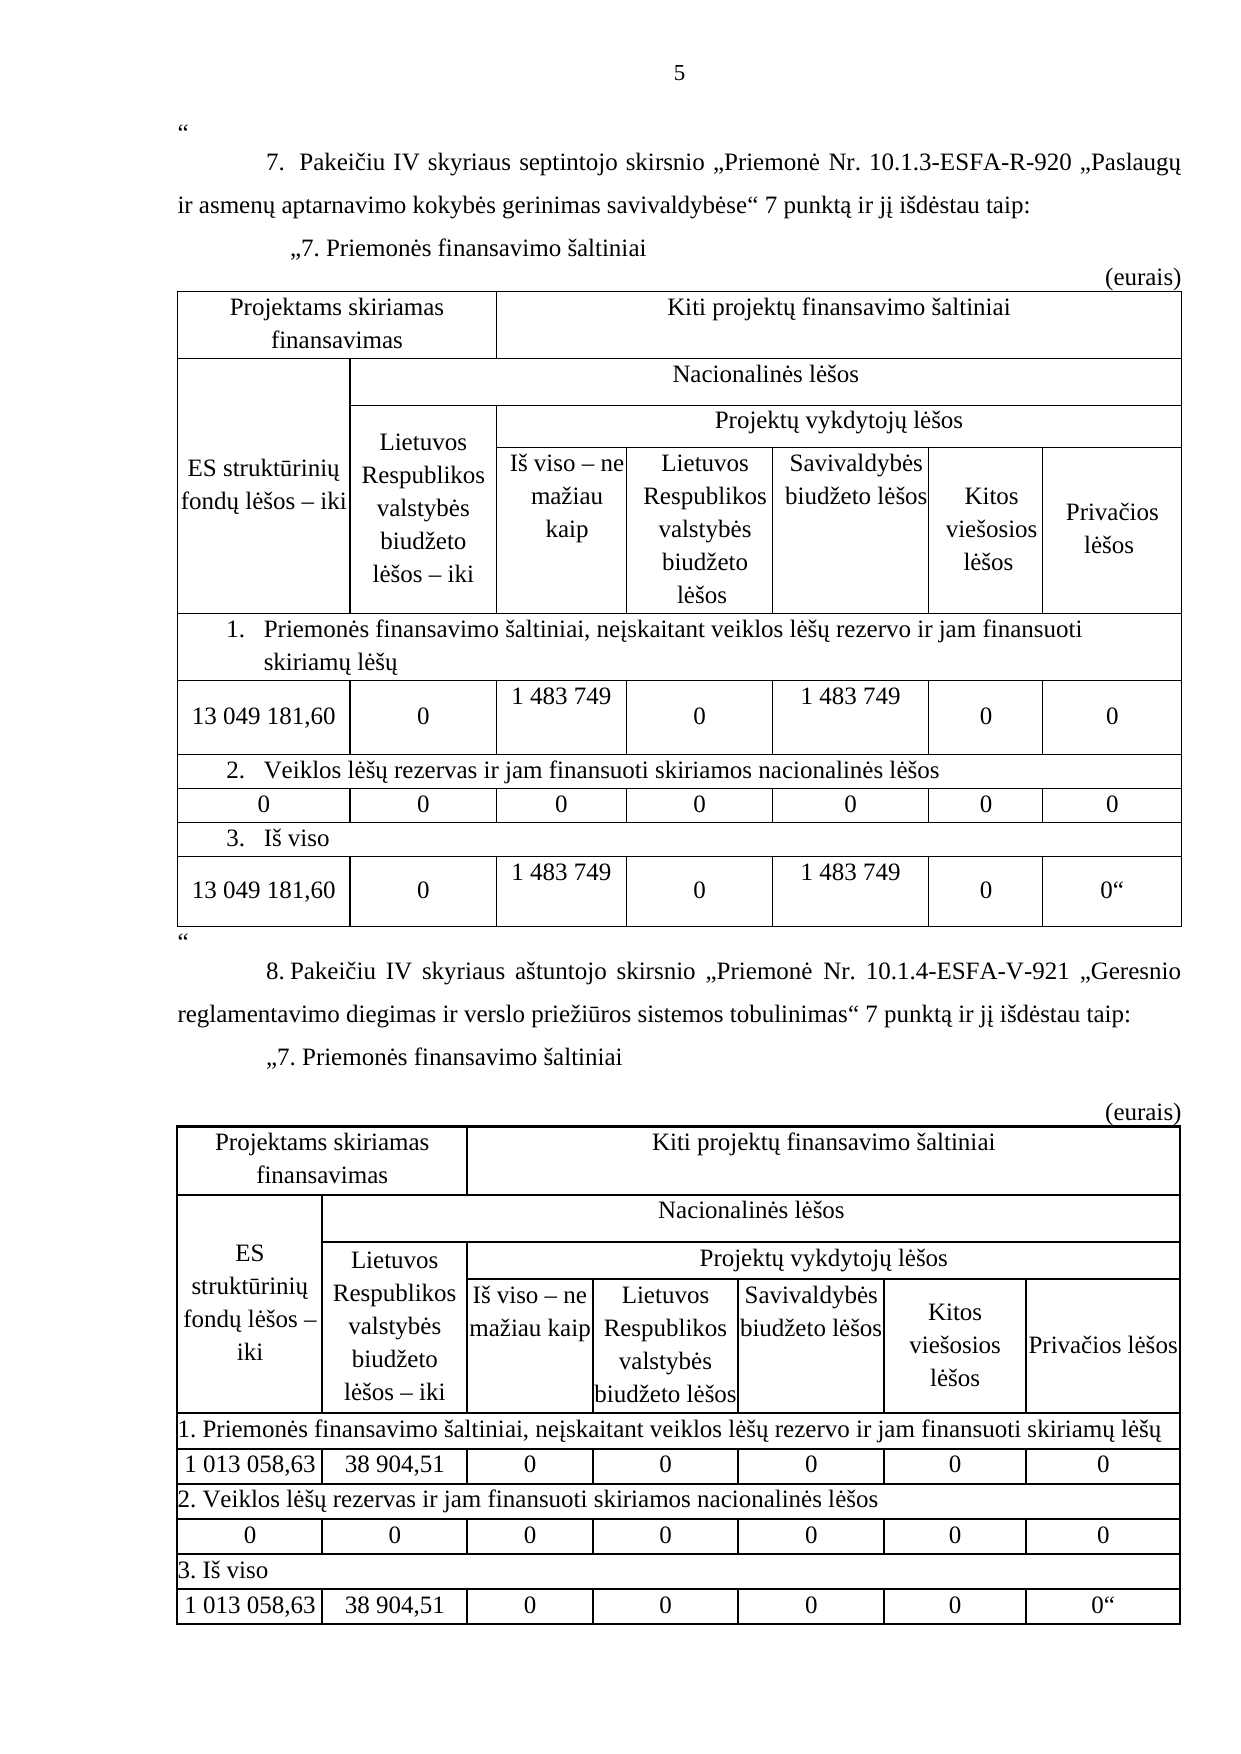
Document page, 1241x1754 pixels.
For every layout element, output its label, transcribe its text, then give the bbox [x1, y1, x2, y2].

table_cell 0 [468, 1450, 592, 1482]
table_cell 2. Veiklos lėšų rezervas ir jam finansuoti skiriamos nacionalinės lėšos [178, 1485, 1179, 1518]
table_cell 0 [739, 1520, 883, 1553]
table_cell Lietuvos Respublikos valstybės biudžeto lėšos [627, 448, 772, 613]
table_cell 0“ [1043, 857, 1181, 926]
table_cell 13 049 181,60 [178, 681, 349, 754]
text (eurais) [177, 1097, 1181, 1125]
table_cell 1 483 749 [773, 857, 928, 926]
table_cell 0 [627, 681, 772, 754]
text “ [177, 927, 1181, 956]
table_cell 3. Iš viso [178, 1555, 1179, 1588]
table_cell 1 483 749 [773, 681, 928, 754]
table_cell 0 [178, 789, 349, 822]
table_cell 0 [627, 789, 772, 822]
table_cell 0 [594, 1450, 737, 1482]
text 7. Pakeičiu IV skyriaus septintojo skirsnio „Priemonė Nr. 10.1.3-ESFA-R-920 „Paslaugų ir asmenų aptarnavimo kokybės gerinimas savivaldybėse“ 7 punktą ir jį išdėstau taip: [177, 147, 1181, 219]
table_cell 38 904,51 [323, 1450, 466, 1482]
table_cell 0 [594, 1590, 737, 1623]
table_cell 3. Iš viso [178, 823, 1181, 856]
table_cell 0 [1027, 1520, 1179, 1553]
table_cell 0 [468, 1520, 592, 1553]
table_cell Kitos viešosios lėšos [885, 1280, 1025, 1412]
table_cell Lietuvos Respublikos valstybės biudžeto lėšos – iki [351, 406, 496, 613]
table_cell ES struktūrinių fondų lėšos – iki [178, 1196, 321, 1412]
text (eurais) [177, 262, 1181, 291]
table_cell 1 483 749 [497, 681, 626, 754]
table_cell 0 [178, 1520, 321, 1553]
table_cell 0 [1027, 1450, 1179, 1482]
text „7. Priemonės finansavimo šaltiniai [243, 1042, 1181, 1071]
table_cell Projektų vykdytojų lėšos [468, 1243, 1179, 1278]
table_cell Lietuvos Respublikos valstybės biudžeto lėšos – iki [323, 1243, 466, 1412]
table_cell 0 [351, 857, 496, 926]
table_cell 38 904,51 [323, 1590, 466, 1623]
text 8. Pakeičiu IV skyriaus aštuntojo skirsnio „Priemonė Nr. 10.1.4-ESFA-V-921 „Geresnio reglamentavimo diegimas ir verslo priežiūros sistemos tobulinimas“ 7 punktą ir jį išdėstau taip: [177, 956, 1181, 1028]
table_cell 0 [1043, 681, 1181, 754]
table_cell 1. Priemonės finansavimo šaltiniai, neįskaitant veiklos lėšų rezervo ir jam finansuoti skiriamų lėšų [178, 614, 1181, 680]
table_cell Projektų vykdytojų lėšos [497, 406, 1181, 447]
table_cell 0 [468, 1590, 592, 1623]
table_header Projektams skiriamas finansavimas [178, 1128, 466, 1193]
table_cell Nacionalinės lėšos [351, 359, 1181, 404]
table_cell Lietuvos Respublikos valstybės biudžeto lėšos [594, 1280, 737, 1412]
table_cell 2. Veiklos lėšų rezervas ir jam finansuoti skiriamos nacionalinės lėšos [178, 755, 1181, 788]
table_cell 0 [929, 857, 1042, 926]
table_header Projektams skiriamas finansavimas [178, 292, 496, 358]
table_cell 0 [885, 1450, 1025, 1482]
table_cell Kitos viešosios lėšos [929, 448, 1042, 613]
table_cell Nacionalinės lėšos [323, 1196, 1179, 1241]
table_cell 0“ [1027, 1590, 1179, 1623]
table_cell 0 [1043, 789, 1181, 822]
table_cell Privačios lėšos [1043, 448, 1181, 613]
table_cell ES struktūrinių fondų lėšos – iki [178, 359, 349, 613]
table_cell 0 [323, 1520, 466, 1553]
table_cell Savivaldybės biudžeto lėšos [773, 448, 928, 613]
table_cell 0 [929, 681, 1042, 754]
table_cell 0 [594, 1520, 737, 1553]
table_cell 0 [739, 1590, 883, 1623]
table_cell Savivaldybės biudžeto lėšos [739, 1280, 883, 1412]
table_cell 0 [497, 789, 626, 822]
table_cell Iš viso – ne mažiau kaip [497, 448, 626, 613]
table_header Kiti projektų finansavimo šaltiniai [497, 292, 1181, 358]
table_cell 0 [885, 1590, 1025, 1623]
table_header Kiti projektų finansavimo šaltiniai [468, 1128, 1179, 1193]
table_cell Privačios lėšos [1027, 1280, 1179, 1412]
table_cell 0 [929, 789, 1042, 822]
text „7. Priemonės finansavimo šaltiniai [290, 233, 1181, 262]
table_cell 0 [885, 1520, 1025, 1553]
table_cell 1 013 058,63 [178, 1590, 321, 1623]
table_cell Iš viso – ne mažiau kaip [468, 1280, 592, 1412]
table_cell 0 [351, 681, 496, 754]
table_cell 0 [739, 1450, 883, 1482]
text “ [177, 118, 1181, 147]
table_cell 1 483 749 [497, 857, 626, 926]
table_cell 1 013 058,63 [178, 1450, 321, 1482]
table_cell 0 [773, 789, 928, 822]
table_cell 0 [627, 857, 772, 926]
table_cell 0 [351, 789, 496, 822]
table_cell 1. Priemonės finansavimo šaltiniai, neįskaitant veiklos lėšų rezervo ir jam finansuoti skiriamų lėšų [178, 1414, 1179, 1447]
table_cell 13 049 181,60 [178, 857, 349, 926]
